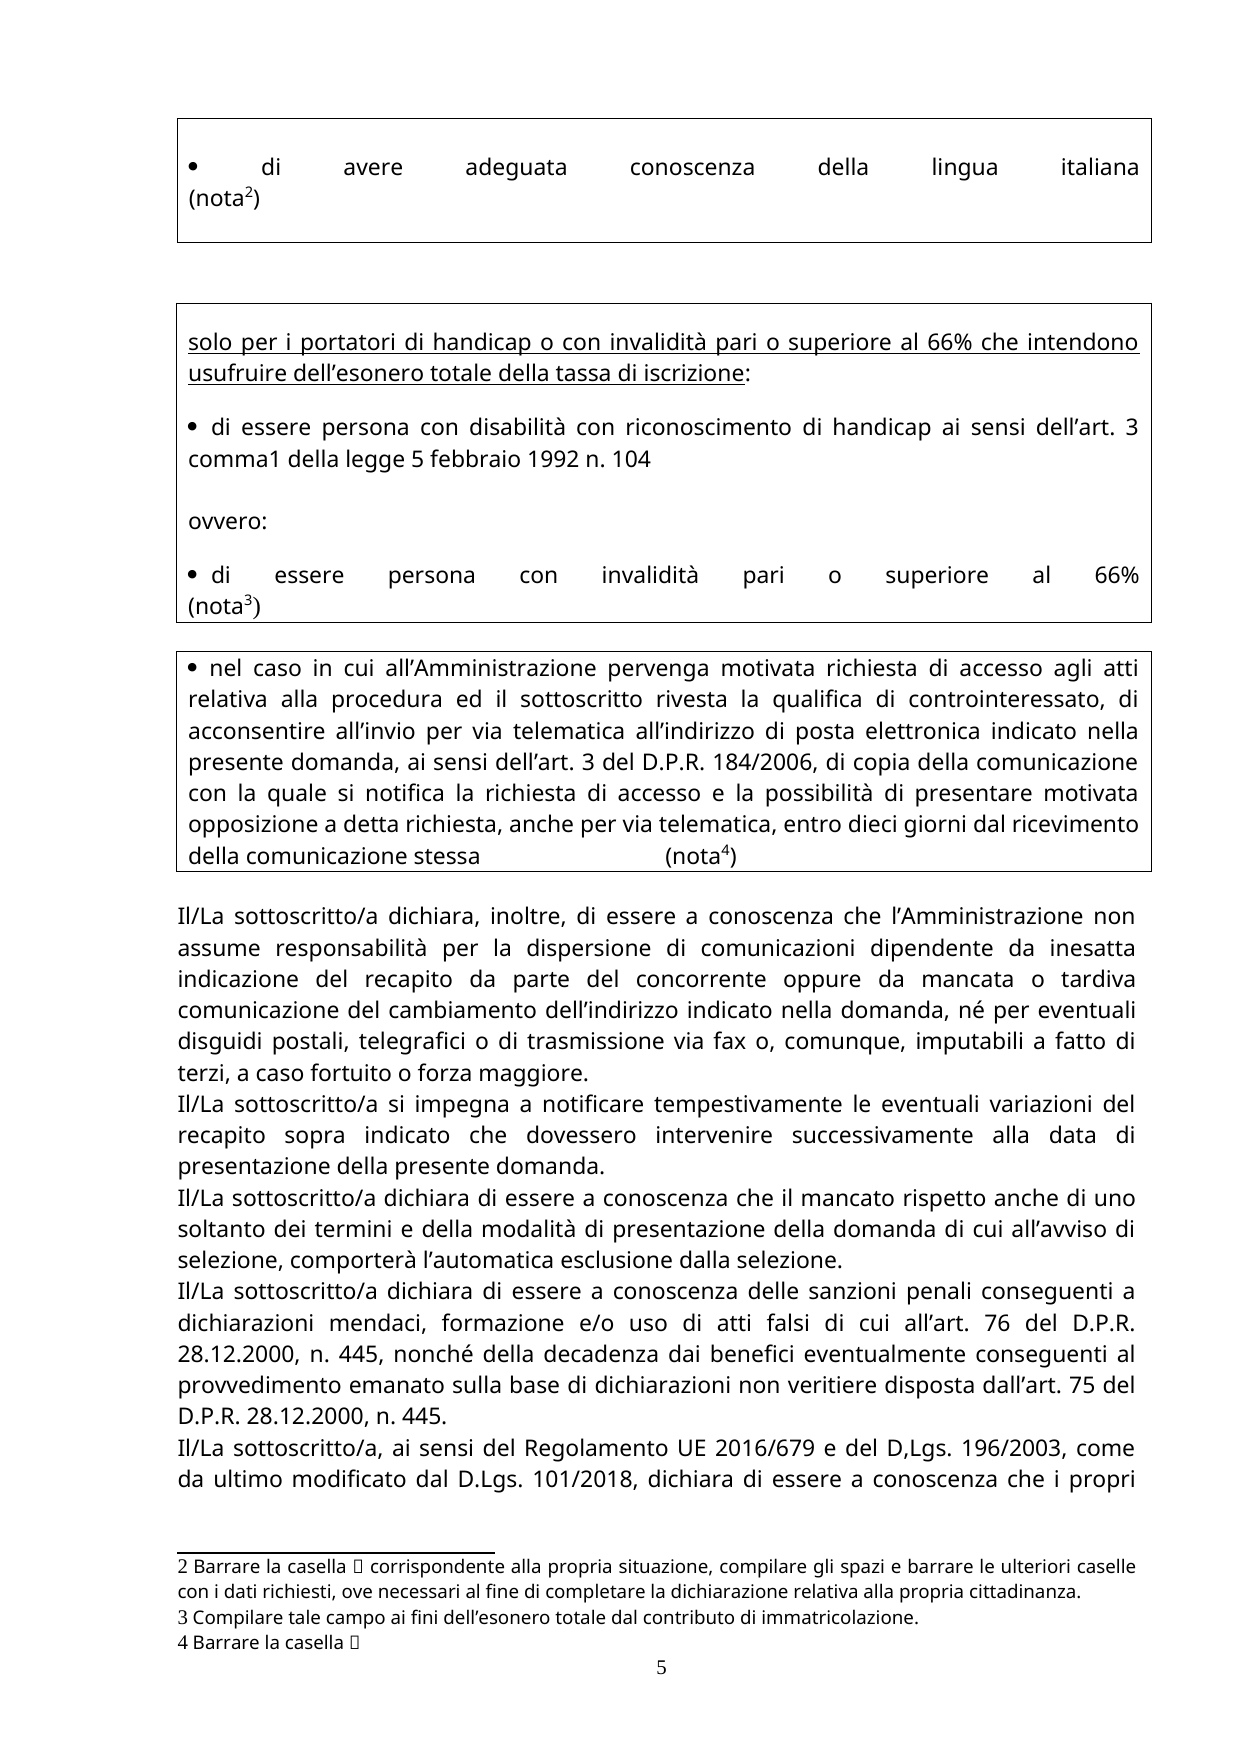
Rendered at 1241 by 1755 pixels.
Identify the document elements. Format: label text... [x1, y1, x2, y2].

text Il/La sottoscritto/a dichiara, inoltre, di essere a conoscenza che l’Amministrazione non assume responsabilità per la dispersione di comunicazioni dipendente da inesatta indicazione del recapito da parte del concorrente oppure da mancata o tardiva comunicazione del cambiamento dell’indirizzo indicato nella domanda, né per eventuali disguidi postali, telegrafici o di trasmissione via fax o, comunque, imputabili a fatto di terzi, a caso fortuito o forza maggiore. [177, 900, 1137, 1088]
table_header solo per i portatori di handicap o con invalidità pari o superiore al 66% che intendono usufruire dell’esonero totale della tassa di iscrizione: di essere persona con disabilità con riconoscimento di handicap ai sensi dell’art. 3 comma1 della legge 5 febbraio 1992 n. 104 ovvero: di essere persona con invalidità pari o superiore al 66% (nota) [177, 304, 1151, 622]
text Il/La sottoscritto/a, ai sensi del Regolamento UE 2016/679 e del D,Lgs. 196/2003, come da ultimo modificato dal D.Lgs. 101/2018, dichiara di essere a conoscenza che i propri [177, 1432, 1137, 1494]
text Il/La sottoscritto/a dichiara di essere a conoscenza delle sanzioni penali conseguenti a dichiarazioni mendaci, formazione e/o uso di atti falsi di cui all’art. 76 del D.P.R. 28.12.2000, n. 445, nonché della decadenza dai benefici eventualmente conseguenti al provvedimento emanato sulla base di dichiarazioni non veritiere disposta dall’art. 75 del D.P.R. 28.12.2000, n. 445. [177, 1275, 1137, 1432]
table_header  nel caso in cui all’Amministrazione pervenga motivata richiesta di accesso agli atti relativa alla procedura ed il sottoscritto rivesta la qualifica di controinteressato, di acconsentire all’invio per via telematica all’indirizzo di posta elettronica indicato nella presente domanda, ai sensi dell’art. 3 del D.P.R. 184/2006, di copia della comunicazione con la quale si notifica la richiesta di accesso e la possibilità di presentare motivata opposizione a detta richiesta, anche per via telematica, entro dieci giorni dal ricevimento della comunicazione stessa (nota) [177, 652, 1151, 871]
text Il/La sottoscritto/a si impegna a notificare tempestivamente le eventuali variazioni del recapito sopra indicato che dovessero intervenire successivamente alla data di presentazione della presente domanda. [177, 1088, 1137, 1182]
text Il/La sottoscritto/a dichiara di essere a conoscenza che il mancato rispetto anche di uno soltanto dei termini e della modalità di presentazione della domanda di cui all’avviso di selezione, comporterà l’automatica esclusione dalla selezione. [177, 1182, 1137, 1275]
table_header  di avere adeguata conoscenza della lingua italiana (nota) [178, 119, 1151, 242]
